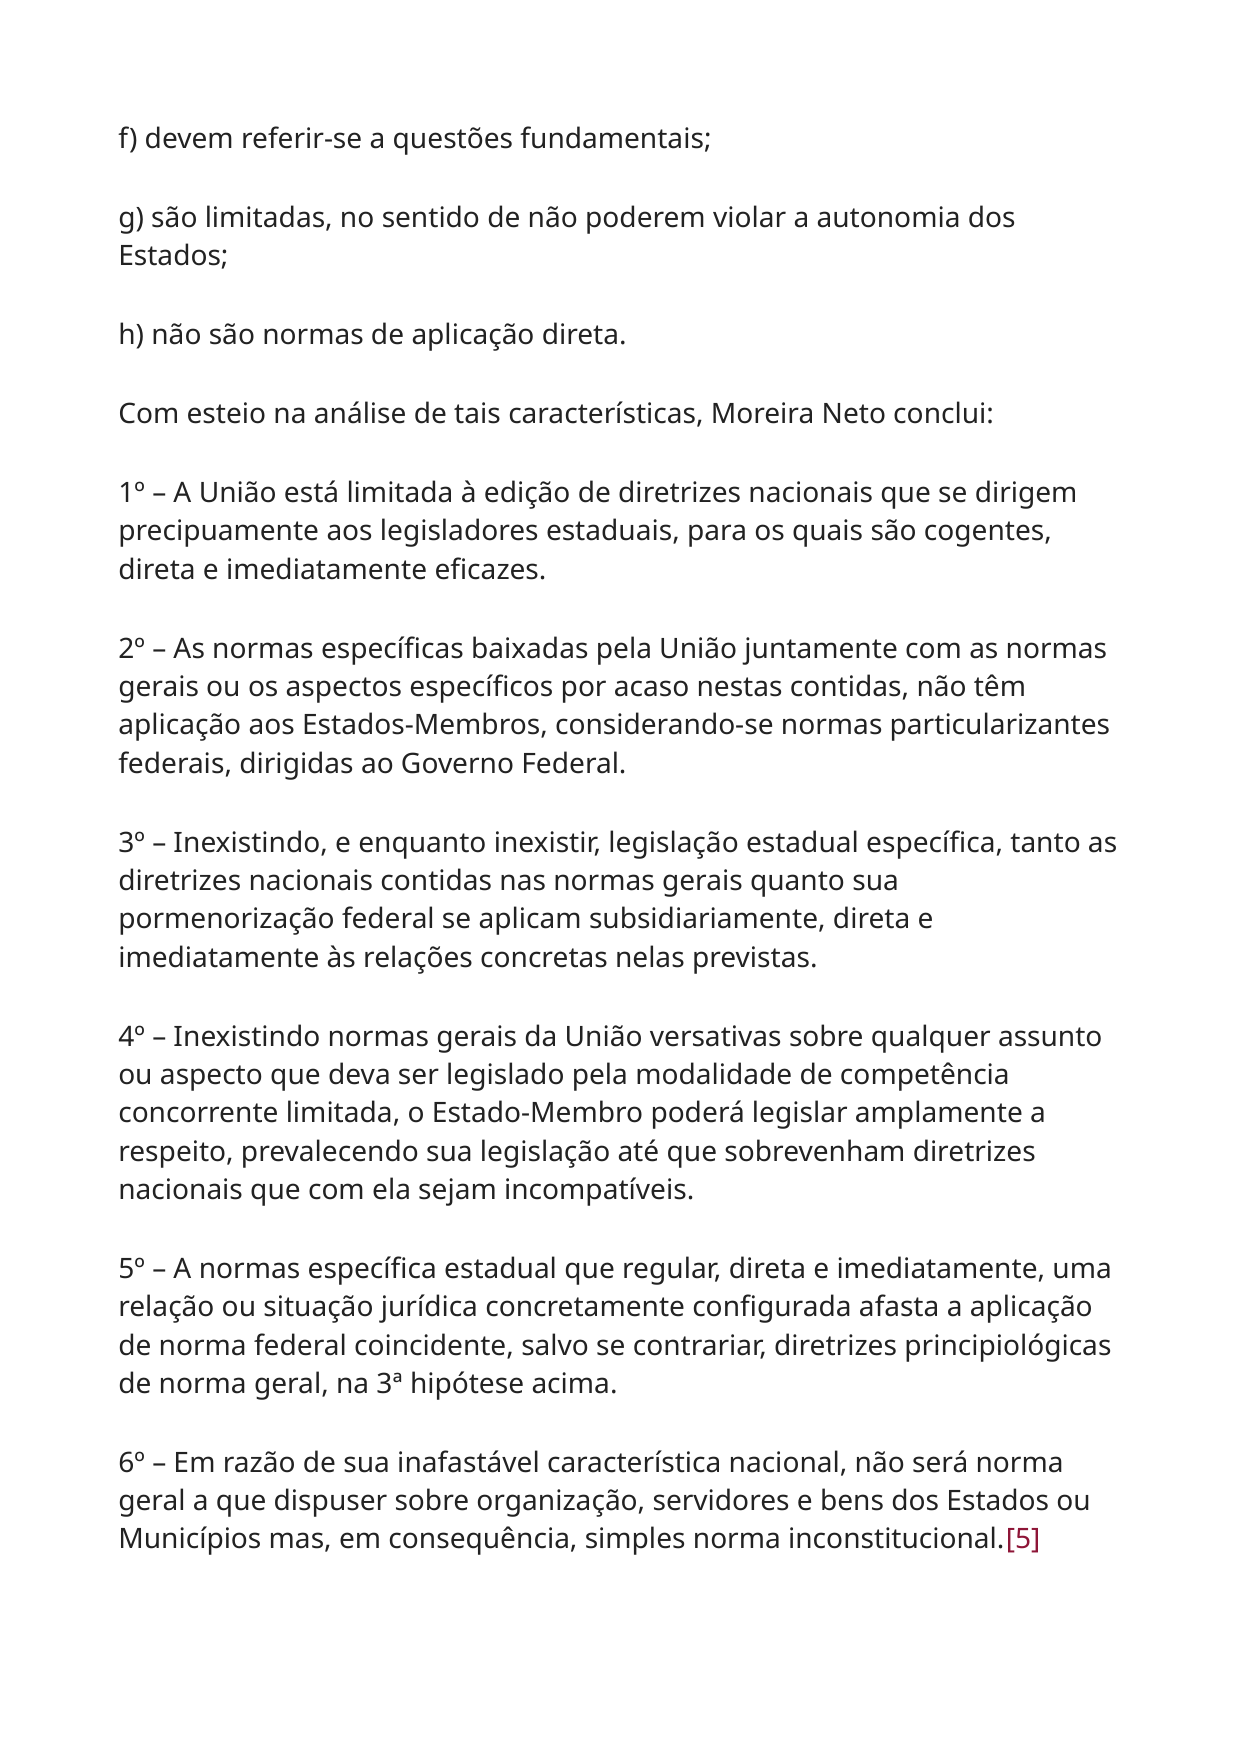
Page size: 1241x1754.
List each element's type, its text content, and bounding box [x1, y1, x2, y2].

text Com esteio na análise de tais características, Moreira Neto conclui: [118, 393, 1122, 432]
text 5º – A normas específica estadual que regular, direta e imediatamente, uma relação ou situação jurídica concretamente configurada afasta a aplicação de norma federal coincidente, salvo se contrariar, diretrizes principiológicas de norma geral, na 3ª hipótese acima. [118, 1248, 1122, 1401]
text f) devem referir-se a questões fundamentais; [118, 118, 1122, 156]
text g) são limitadas, no sentido de não poderem violar a autonomia dos Estados; [118, 197, 1122, 274]
text 3º – Inexistindo, e enquanto inexistir, legislação estadual específica, tanto as diretrizes nacionais contidas nas normas gerais quanto sua pormenorização federal se aplicam subsidiariamente, direta e imediatamente às relações concretas nelas previstas. [118, 822, 1122, 975]
text h) não são normas de aplicação direta. [118, 314, 1122, 353]
text 2º – As normas específicas baixadas pela União juntamente com as normas gerais ou os aspectos específicos por acaso nestas contidas, não têm aplicação aos Estados-Membros, considerando-se normas particularizantes federais, dirigidas ao Governo Federal. [118, 628, 1122, 781]
text 4º – Inexistindo normas gerais da União versativas sobre qualquer assunto ou aspecto que deva ser legislado pela modalidade de competência concorrente limitada, o Estado-Membro poderá legislar amplamente a respeito, prevalecendo sua legislação até que sobrevenham diretrizes nacionais que com ela sejam incompatíveis. [118, 1016, 1122, 1207]
text 1º – A União está limitada à edição de diretrizes nacionais que se dirigem precipuamente aos legisladores estaduais, para os quais são cogentes, direta e imediatamente eficazes. [118, 472, 1122, 587]
text 6º – Em razão de sua inafastável característica nacional, não será norma geral a que dispuser sobre organização, servidores e bens dos Estados ou Municípios mas, em consequência, simples norma inconstitucional.[5] [118, 1442, 1122, 1557]
